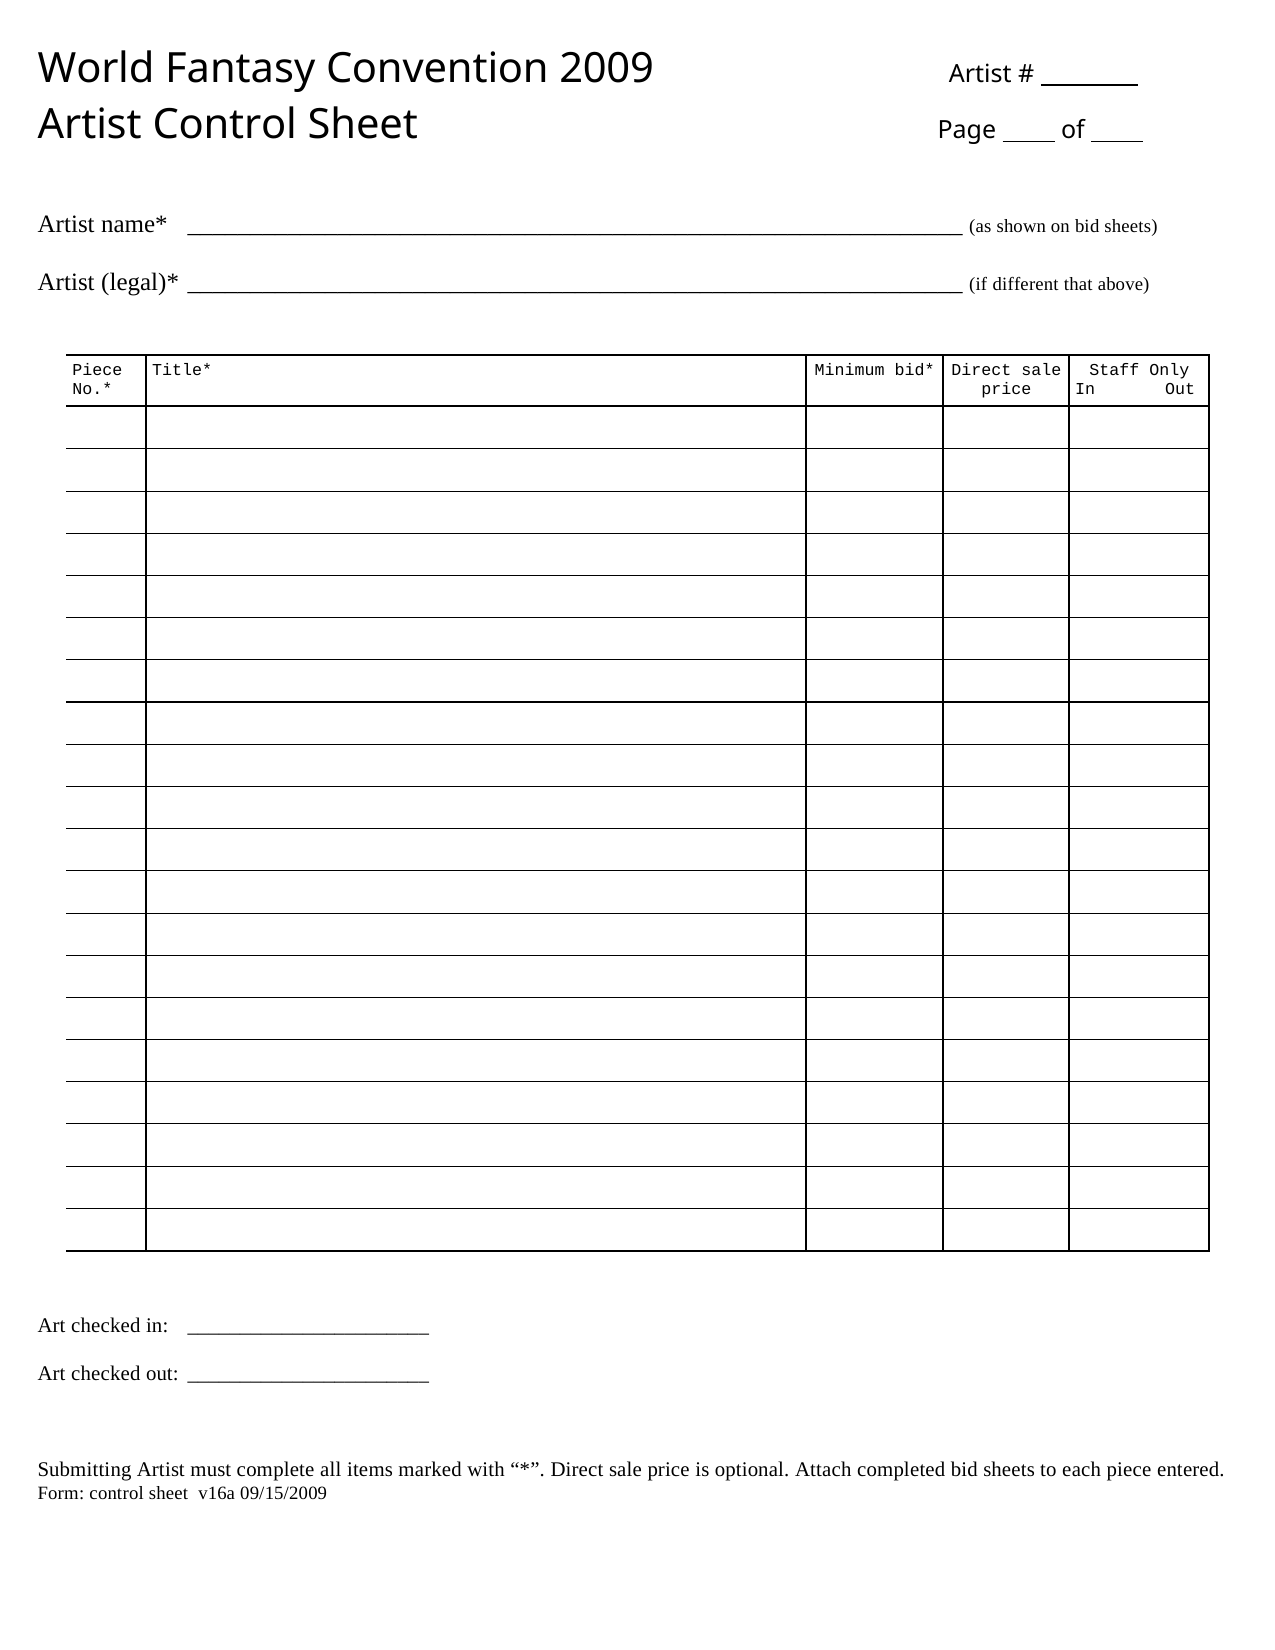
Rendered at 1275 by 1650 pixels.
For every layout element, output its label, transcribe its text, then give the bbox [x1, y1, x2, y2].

table_cell [807, 956, 942, 997]
table_cell [66, 1082, 145, 1123]
table_cell [1070, 1209, 1076, 1250]
table_cell [1070, 492, 1076, 533]
text Artist name* ______________________________________________________________ (as shown on bid sheets) [37, 208, 1237, 238]
table_cell [807, 787, 942, 828]
table_cell [1076, 618, 1208, 659]
table_cell [147, 1040, 805, 1081]
table_cell [147, 703, 805, 744]
table_cell [147, 618, 805, 659]
table_cell [944, 787, 1068, 828]
table_cell [1070, 703, 1076, 744]
table_cell [1070, 534, 1076, 575]
table_cell [1070, 871, 1076, 912]
table_cell [807, 1124, 942, 1166]
table_cell [944, 534, 1068, 575]
table_cell [1070, 914, 1076, 954]
table_cell [944, 1082, 1068, 1123]
table_cell [66, 1124, 145, 1166]
table_cell [66, 660, 145, 701]
table_cell [147, 829, 805, 870]
table_cell [944, 660, 1068, 701]
table_header Piece No.* [66, 356, 145, 405]
table_cell [944, 871, 1068, 912]
table_cell [1076, 956, 1208, 997]
table_cell [1076, 745, 1208, 786]
text Form: control sheet v16a 09/15/2009 [37, 1481, 1237, 1503]
table_cell [1076, 492, 1208, 533]
table_cell [147, 492, 805, 533]
table_cell [147, 1124, 805, 1166]
table_cell [944, 914, 1068, 954]
table_cell [1070, 660, 1076, 701]
table_cell [807, 998, 942, 1039]
table_cell [944, 618, 1068, 659]
table_cell [807, 1040, 942, 1081]
table_cell [1070, 1124, 1076, 1166]
table_cell [1076, 407, 1208, 448]
table_cell [66, 998, 145, 1039]
table_cell [1070, 618, 1076, 659]
table_cell [147, 534, 805, 575]
table_cell [807, 1209, 942, 1250]
table_cell [66, 1040, 145, 1081]
table_cell [807, 618, 942, 659]
table_header Title* [147, 356, 805, 405]
table_header Minimum bid* [807, 356, 942, 405]
table_cell [1070, 1040, 1076, 1081]
table_cell [66, 1167, 145, 1208]
table_cell [944, 998, 1068, 1039]
table_cell [1076, 1209, 1208, 1250]
table_cell [944, 745, 1068, 786]
table_cell [807, 1167, 942, 1208]
table_cell [66, 618, 145, 659]
table_cell [807, 914, 942, 954]
table_cell [1070, 407, 1076, 448]
text Art checked in: _______________________ [37, 1313, 1237, 1337]
table_cell [147, 576, 805, 617]
table_cell [147, 998, 805, 1039]
table_cell [807, 1082, 942, 1123]
table_cell [944, 576, 1068, 617]
table_cell [944, 703, 1068, 744]
table_cell [147, 449, 805, 491]
table_cell [807, 703, 942, 744]
table_cell [66, 871, 145, 912]
table_cell [944, 492, 1068, 533]
table_cell [944, 407, 1068, 448]
table_cell [944, 449, 1068, 491]
table_cell [944, 1167, 1068, 1208]
table_cell [1070, 449, 1076, 491]
table_cell [66, 829, 145, 870]
table_cell [147, 871, 805, 912]
table_cell [1070, 745, 1076, 786]
table_cell [147, 1209, 805, 1250]
table_cell [1076, 449, 1208, 491]
table_cell [1076, 1167, 1208, 1208]
table_cell [1076, 534, 1208, 575]
table_cell [1076, 703, 1208, 744]
table_cell [1076, 998, 1208, 1039]
table_cell [66, 449, 145, 491]
table_cell [944, 1124, 1068, 1166]
table_cell [807, 449, 942, 491]
table_cell [66, 956, 145, 997]
table_cell [1076, 829, 1208, 870]
table_cell [147, 1167, 805, 1208]
table_cell [807, 745, 942, 786]
table_cell [1076, 914, 1208, 954]
table_cell [66, 407, 145, 448]
table_header Direct sale price [944, 356, 1068, 405]
table_cell [807, 492, 942, 533]
table_cell [147, 407, 805, 448]
table_cell [807, 534, 942, 575]
text World Fantasy Convention 2009 Artist # [37, 37, 1237, 94]
table_cell [944, 1209, 1068, 1250]
table_cell [1076, 871, 1208, 912]
text Submitting Artist must complete all items marked with “*”. Direct sale price is optional. Attach completed bid sheets to each piece entered. [37, 1457, 1237, 1481]
table_cell [1070, 1167, 1076, 1208]
table_cell [1070, 576, 1076, 617]
table_cell [807, 829, 942, 870]
table_cell [807, 660, 942, 701]
table_cell [944, 829, 1068, 870]
table_cell [944, 956, 1068, 997]
table_cell [66, 534, 145, 575]
table_cell [1076, 1040, 1208, 1081]
table_header Staff Only In Out [1070, 356, 1208, 405]
text Art checked out: _______________________ [37, 1361, 1237, 1385]
table_cell [66, 1209, 145, 1250]
table_cell [807, 871, 942, 912]
table_cell [147, 914, 805, 954]
table_cell [147, 787, 805, 828]
table_cell [1076, 576, 1208, 617]
table_cell [1076, 787, 1208, 828]
table_cell [1070, 1082, 1076, 1123]
table_cell [1076, 1082, 1208, 1123]
table_cell [1076, 660, 1208, 701]
table_cell [1070, 998, 1076, 1039]
table_cell [807, 407, 942, 448]
table_cell [1076, 1124, 1208, 1166]
table_cell [66, 576, 145, 617]
table_cell [66, 914, 145, 954]
table_cell [66, 745, 145, 786]
table_cell [66, 492, 145, 533]
text Artist (legal)* ______________________________________________________________ (if different that above) [37, 267, 1237, 296]
table_cell [944, 1040, 1068, 1081]
text Artist Control Sheet Page of [37, 94, 1237, 150]
table_cell [1070, 829, 1076, 870]
table_cell [1070, 956, 1076, 997]
table_cell [147, 745, 805, 786]
table_cell [147, 1082, 805, 1123]
table_cell [147, 660, 805, 701]
table_cell [66, 787, 145, 828]
table_cell [1070, 787, 1076, 828]
table_cell [807, 576, 942, 617]
table_cell [147, 956, 805, 997]
table_cell [66, 703, 145, 744]
